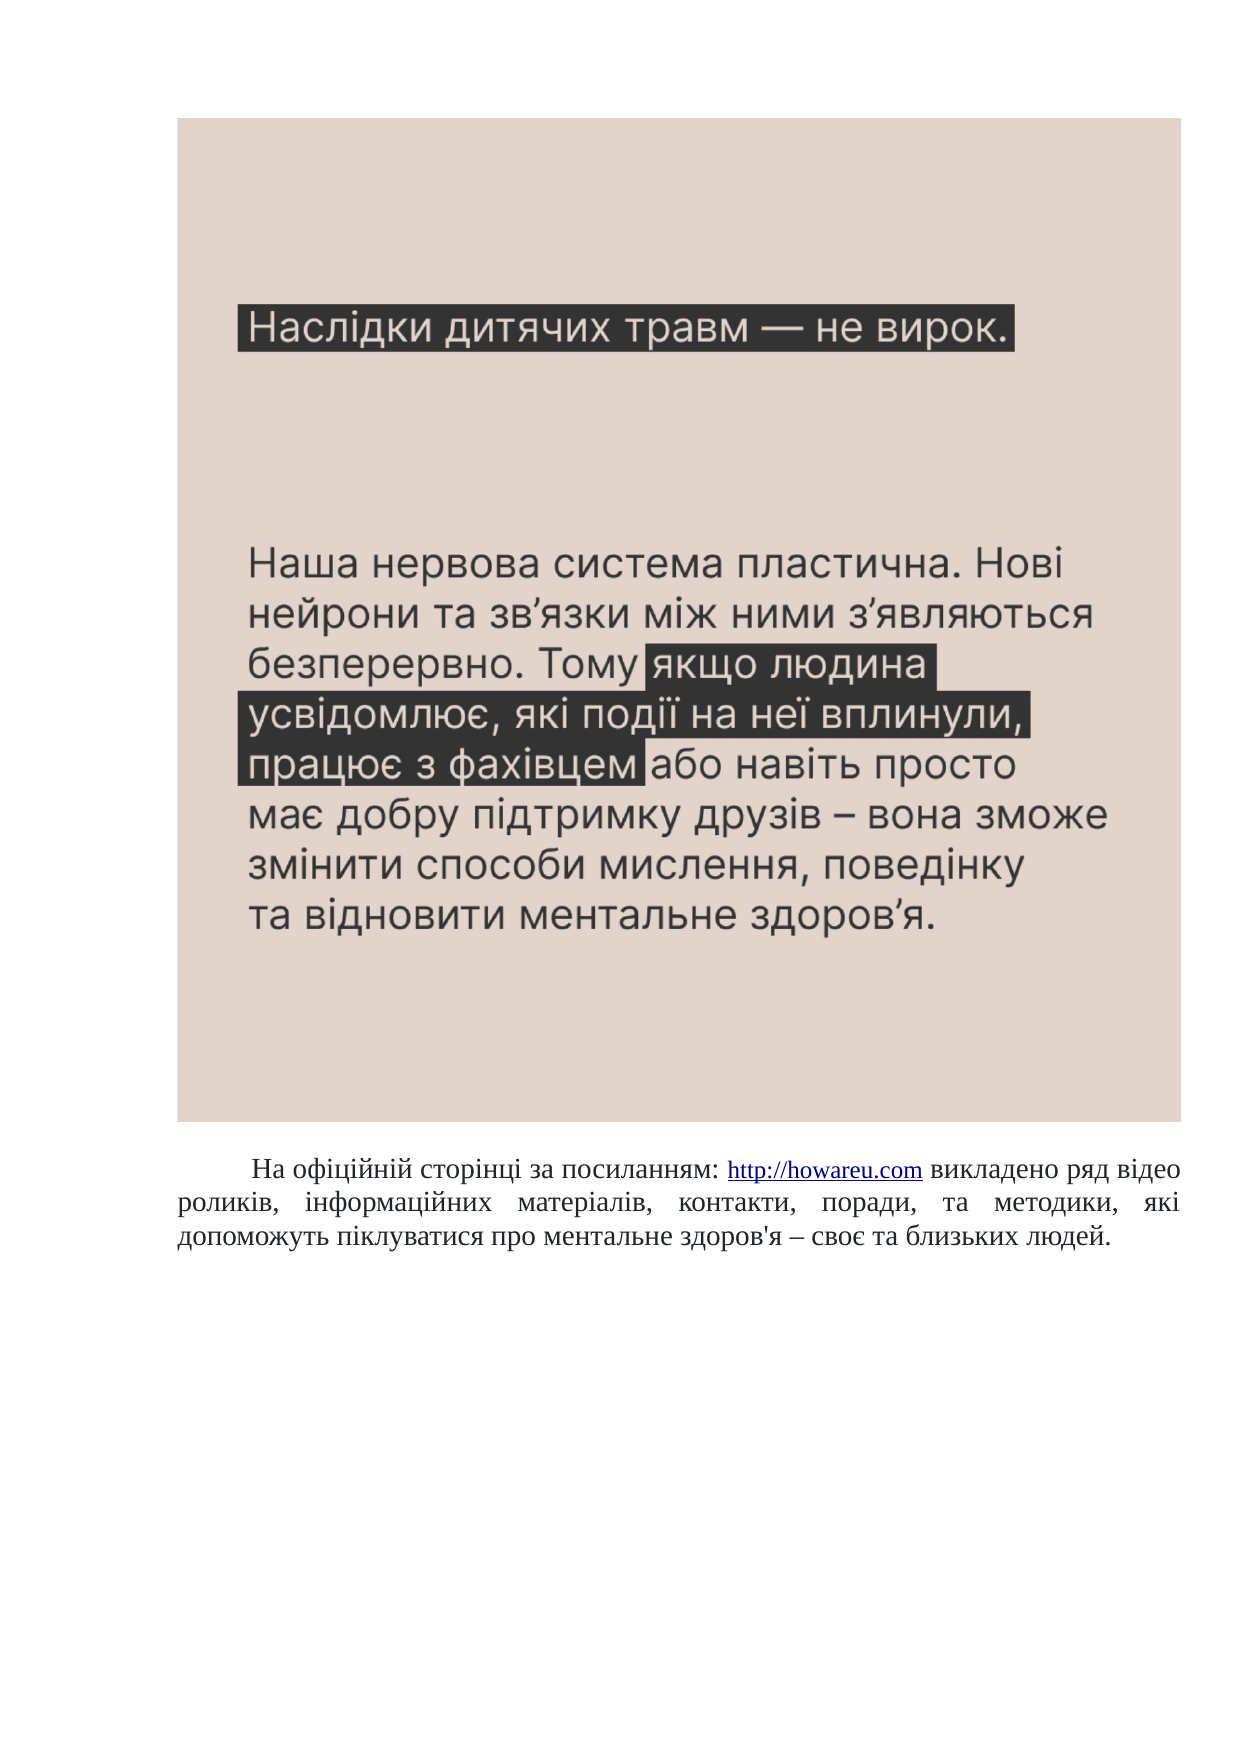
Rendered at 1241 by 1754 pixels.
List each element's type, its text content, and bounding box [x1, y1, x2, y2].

text На офіційній сторінці за посиланням: http://howareu.com викладено ряд відео роликів, інформаційних матеріалів, контакти, поради, та методики, які допоможуть піклуватися про ментальне здоров'я – своє та близьких людей. [177, 1151, 1181, 1251]
